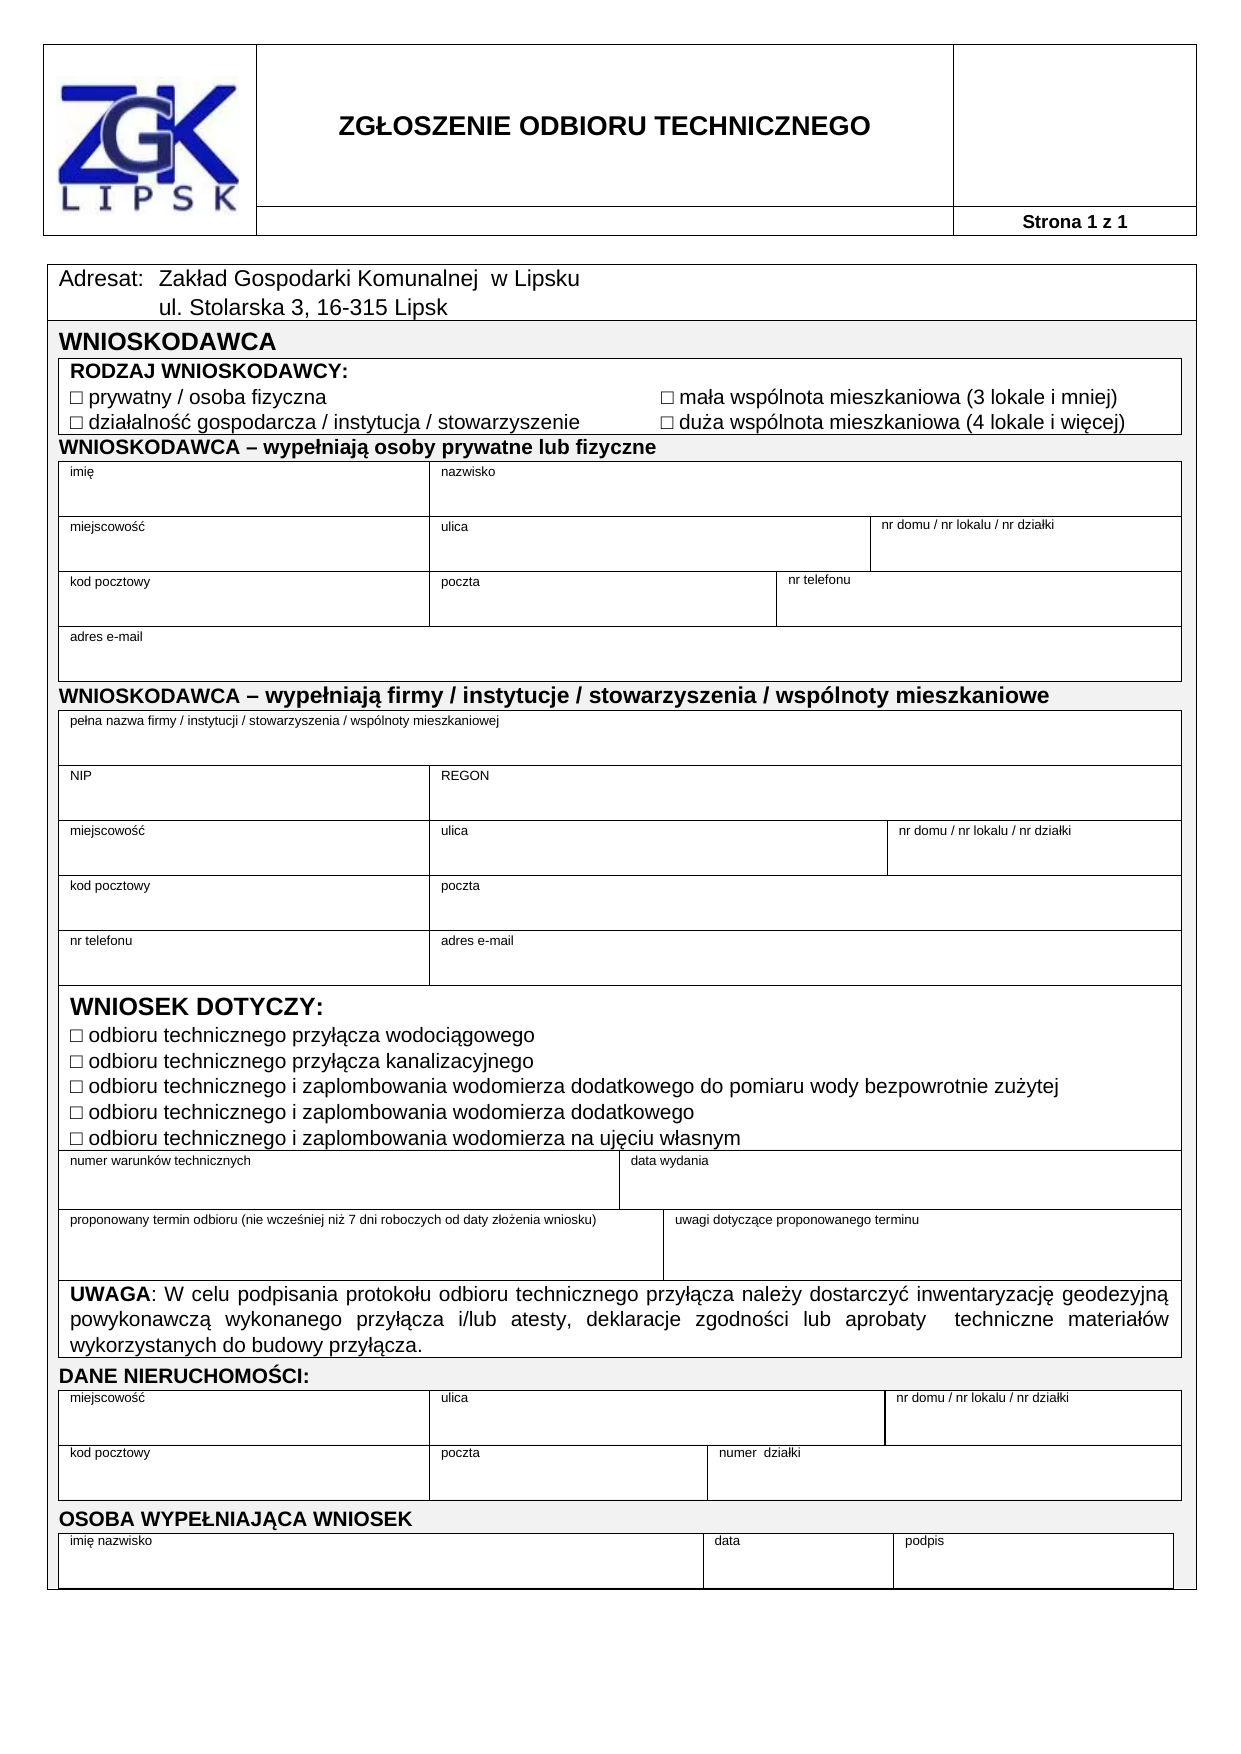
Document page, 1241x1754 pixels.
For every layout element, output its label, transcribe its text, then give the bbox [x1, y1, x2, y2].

table_cell NIP [59, 766, 429, 820]
table_cell poczta [430, 876, 1181, 930]
table_cell data wydania [620, 1151, 1181, 1209]
table_header miejscowość [59, 1391, 429, 1444]
table_header imię [59, 462, 429, 516]
table_cell WNIOSKODAWCA WNIOSKODAWCA – wypełniają osoby prywatne lub fizyczne WNIOSKODAWCA – wypełniają firmy / instytucje / stowarzyszenia / wspólnoty mieszkaniowe DANE NIERUCHOMOŚCI: OSOBA WYPEŁNIAJĄCA WNIOSEK [48, 321, 1196, 1588]
table_header ulica [430, 1391, 884, 1444]
table_cell uwagi dotyczące proponowanego terminu [664, 1210, 1181, 1280]
table_cell proponowany termin odbioru (nie wcześniej niż 7 dni roboczych od daty złożenia wniosku) [59, 1210, 663, 1280]
table_header imię nazwisko [59, 1534, 703, 1587]
table_cell poczta [430, 572, 776, 626]
table_cell kod pocztowy [59, 572, 429, 626]
table_header pełna nazwa firmy / instytucji / stowarzyszenia / wspólnoty mieszkaniowej [59, 711, 1181, 765]
table_cell miejscowość [59, 821, 429, 875]
table_cell miejscowość [59, 517, 429, 571]
table_cell numer działki [708, 1446, 1181, 1499]
table_cell nr domu / nr lokalu / nr działki [888, 821, 1181, 875]
table_cell adres e-mail [59, 627, 1181, 681]
picture [56, 76, 239, 216]
table_header data [704, 1534, 893, 1587]
table_cell ulica [430, 517, 870, 571]
table_header nr domu / nr lokalu / nr działki [886, 1391, 1181, 1444]
table_cell kod pocztowy [59, 1446, 429, 1499]
table_header podpis [894, 1534, 1173, 1587]
table_header Adresat: [48, 265, 147, 320]
table_cell UWAGA: W celu podpisania protokołu odbioru technicznego przyłącza należy dostarczyć inwentaryzację geodezyjną powykonawczą wykonanego przyłącza i/lub atesty, deklaracje zgodności lub aprobaty techniczne materiałów wykorzystanych do budowy przyłącza. [59, 1281, 1181, 1357]
table_header Zakład Gospodarki Komunalnej w Lipsku ul. Stolarska 3, 16-315 Lipsk [147, 265, 1196, 320]
table_cell adres e-mail [430, 931, 1181, 985]
table_cell nr telefonu [777, 572, 1181, 626]
table_cell poczta [430, 1446, 707, 1499]
table_cell numer warunków technicznych [59, 1151, 619, 1209]
table_cell nr telefonu [59, 931, 429, 985]
table_header RODZAJ WNIOSKODAWCY: □ prywatny / osoba fizyczna □ mała wspólnota mieszkaniowa (3 lokale i mniej) □ działalność gospodarcza / instytucja / stowarzyszenie □ duża wspólnota mieszkaniowa (4 lokale i więcej) [59, 359, 1181, 434]
table_cell nr domu / nr lokalu / nr działki [871, 517, 1181, 571]
table_cell kod pocztowy [59, 876, 429, 930]
table_cell REGON [430, 766, 1181, 820]
table_header nazwisko [430, 462, 1181, 516]
table_cell ulica [430, 821, 887, 875]
table_cell WNIOSEK DOTYCZY: □ odbioru technicznego przyłącza wodociągowego □ odbioru technicznego przyłącza kanalizacyjnego □ odbioru technicznego i zaplombowania wodomierza dodatkowego do pomiaru wody bezpowrotnie zużytej □ odbioru technicznego i zaplombowania wodomierza dodatkowego □ odbioru technicznego i zaplombowania wodomierza na ujęciu własnym [59, 986, 1181, 1149]
